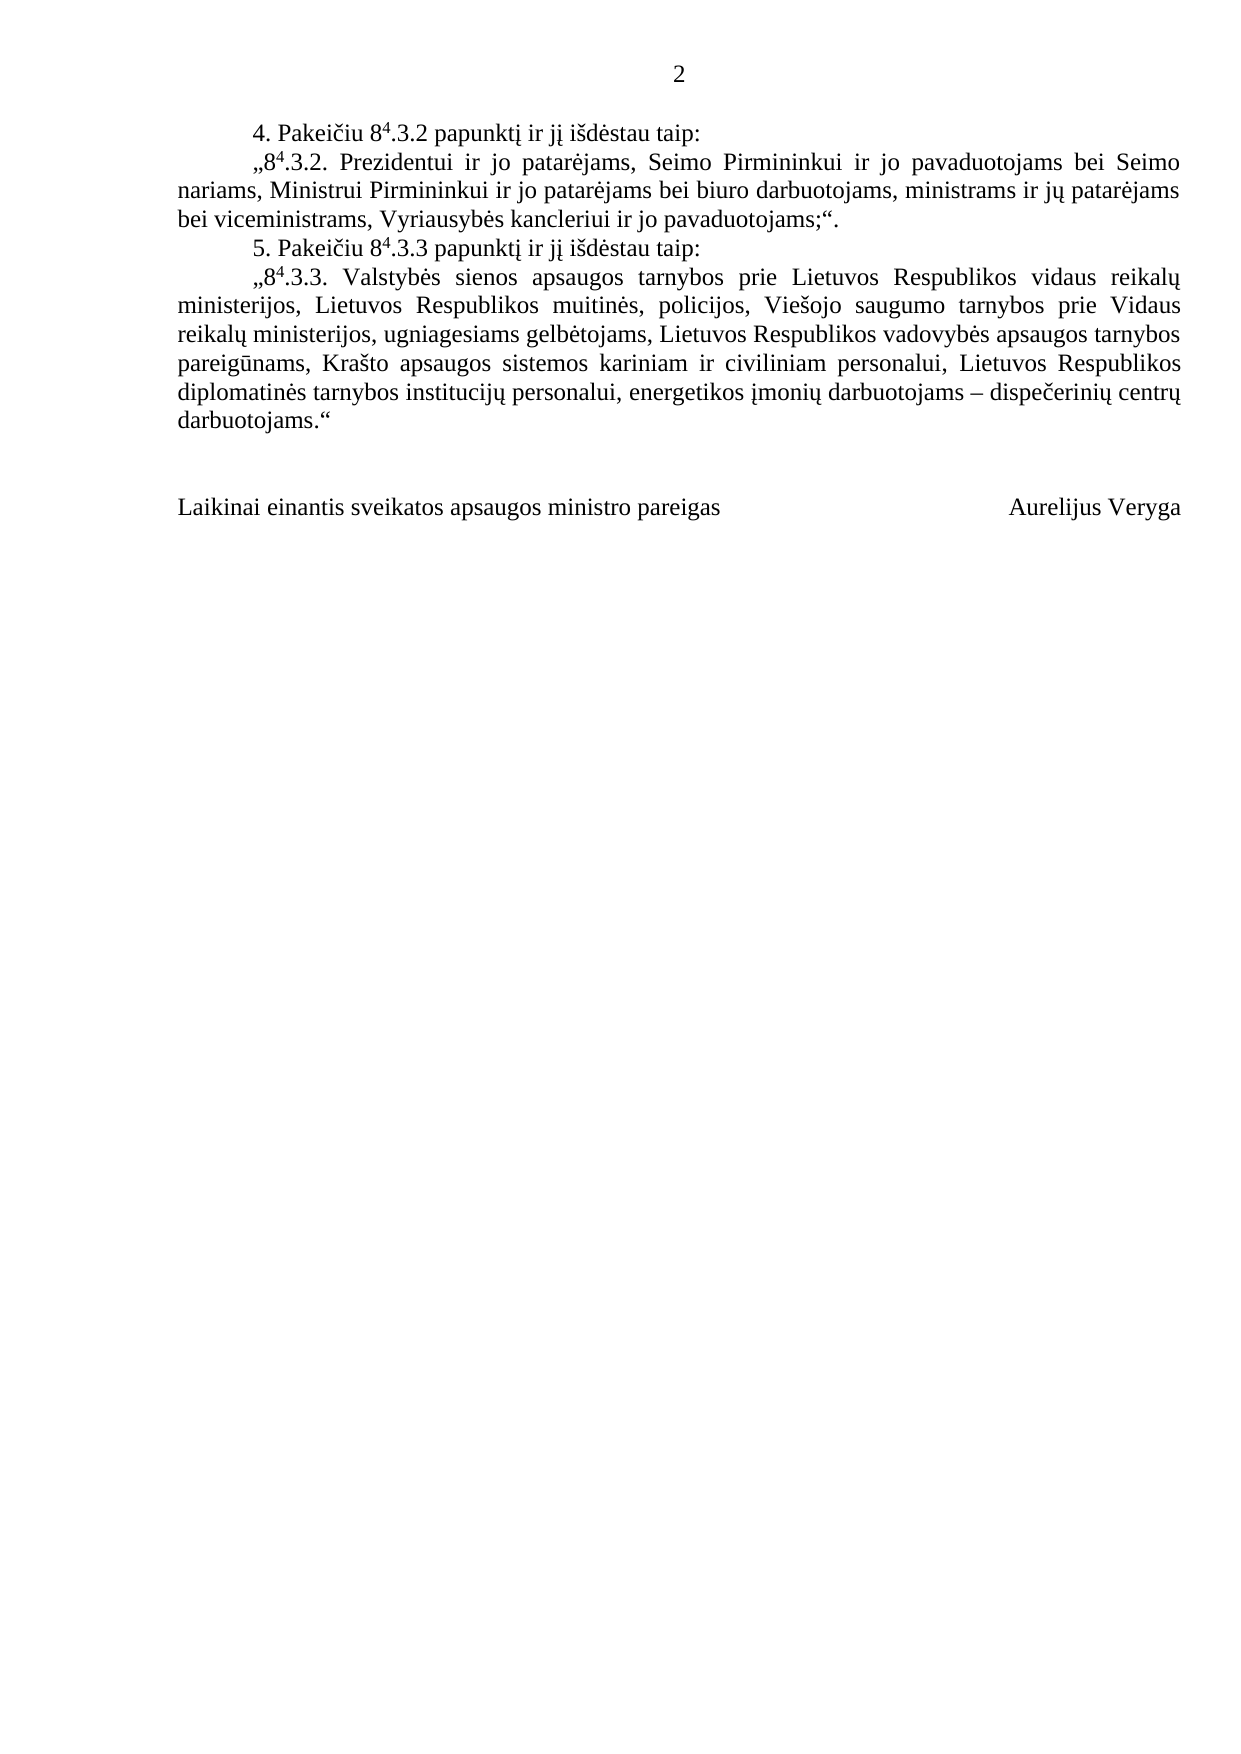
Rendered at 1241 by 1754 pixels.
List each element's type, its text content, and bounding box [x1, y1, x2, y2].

text „84.3.3. Valstybės sienos apsaugos tarnybos prie Lietuvos Respublikos vidaus reikalų ministerijos, Lietuvos Respublikos muitinės, policijos, Viešojo saugumo tarnybos prie Vidaus reikalų ministerijos, ugniagesiams gelbėtojams, Lietuvos Respublikos vadovybės apsaugos tarnybos pareigūnams, Krašto apsaugos sistemos kariniam ir civiliniam personalui, Lietuvos Respublikos diplomatinės tarnybos institucijų personalui, energetikos įmonių darbuotojams – dispečerinių centrų darbuotojams.“ [177, 262, 1181, 434]
text „84.3.2. Prezidentui ir jo patarėjams, Seimo Pirmininkui ir jo pavaduotojams bei Seimo nariams, Ministrui Pirmininkui ir jo patarėjams bei biuro darbuotojams, ministrams ir jų patarėjams bei viceministrams, Vyriausybės kancleriui ir jo pavaduotojams;“. [177, 147, 1181, 233]
text 4. Pakeičiu 84.3.2 papunktį ir jį išdėstau taip: [177, 118, 1181, 147]
text 5. Pakeičiu 84.3.3 papunktį ir jį išdėstau taip: [177, 233, 1181, 262]
text Laikinai einantis sveikatos apsaugos ministro pareigas Aurelijus Veryga [177, 492, 1181, 521]
